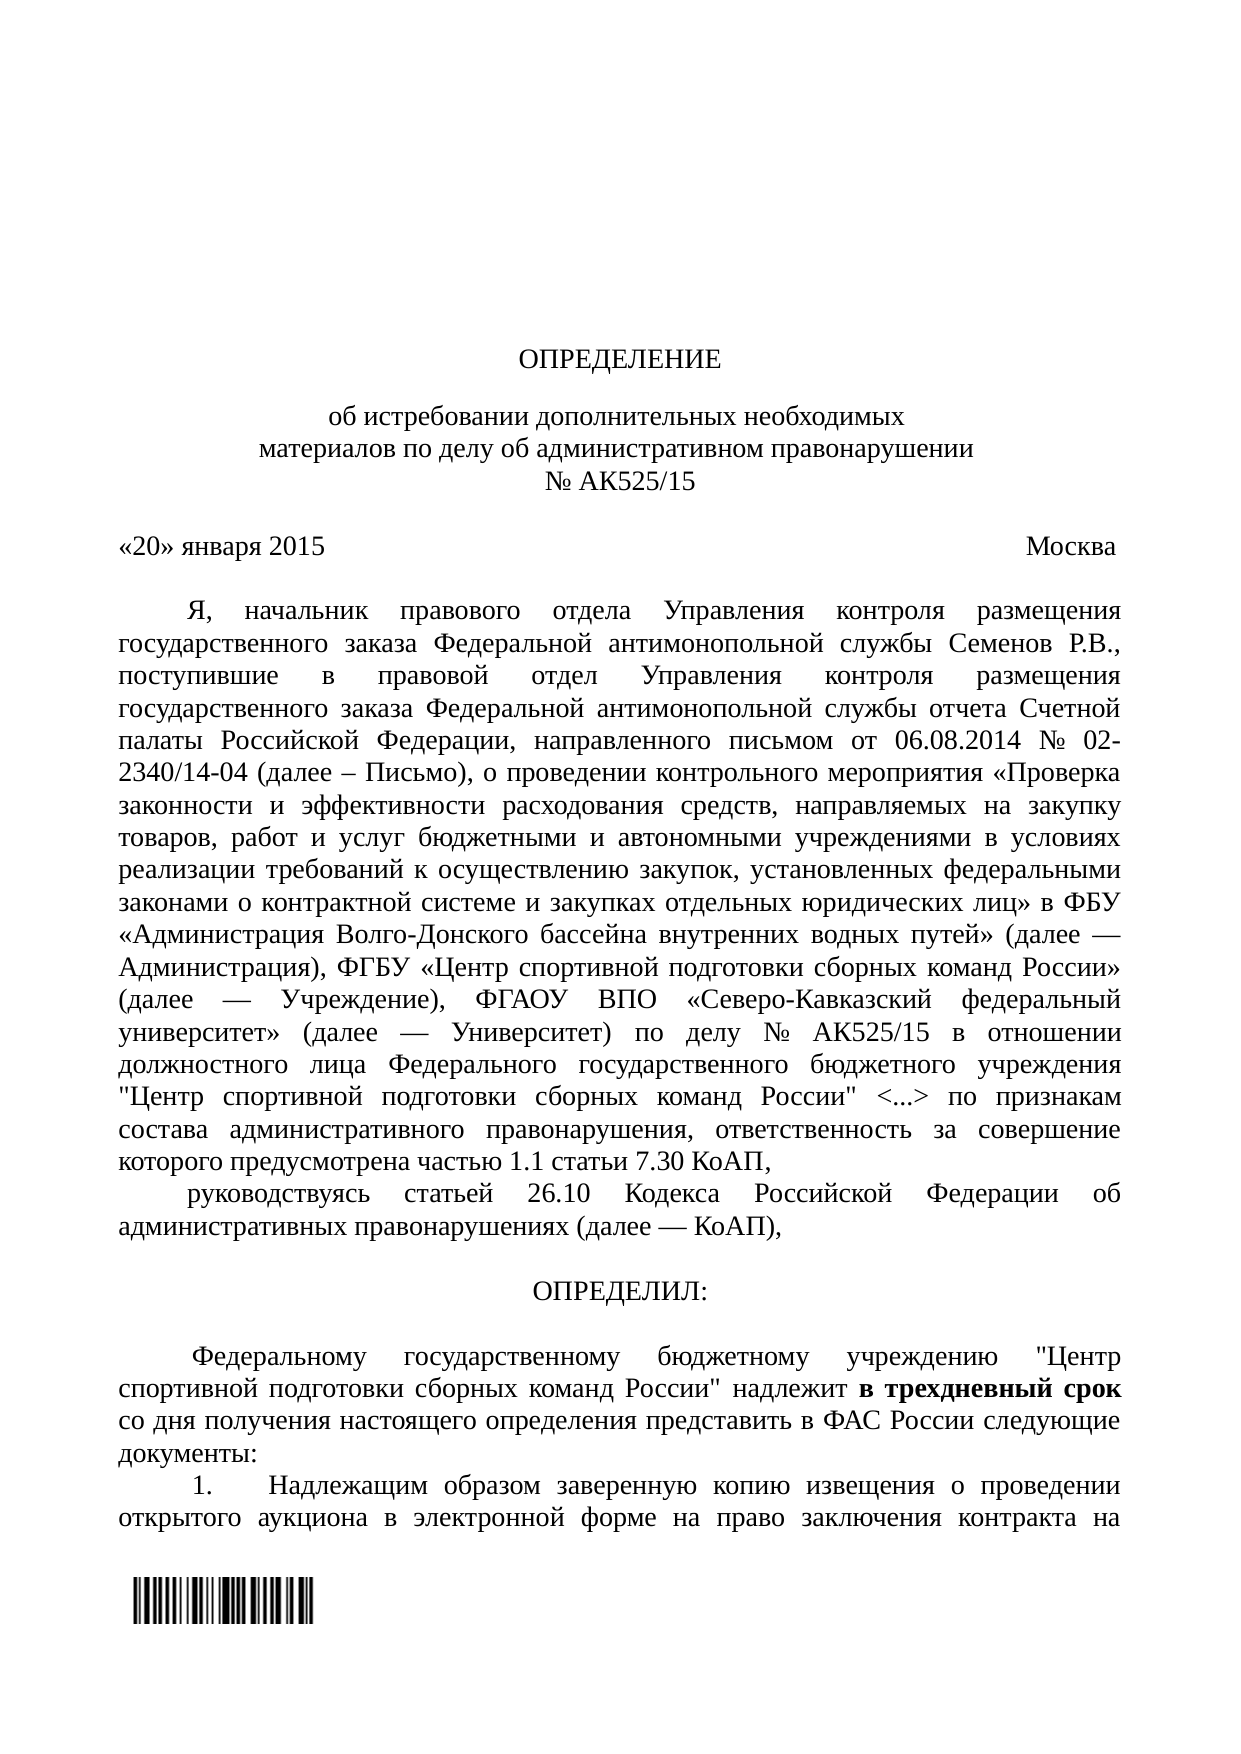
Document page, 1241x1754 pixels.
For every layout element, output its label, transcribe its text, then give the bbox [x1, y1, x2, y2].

list Надлежащим образом заверенную копию извещения о проведении открытого аукциона в электронной форме на право заключения контракта на [118, 1468, 1122, 1533]
text № АК525/15 [118, 464, 1122, 496]
text материалов по делу об административном правонарушении [118, 431, 1122, 464]
picture [118, 1577, 331, 1624]
text ОПРЕДЕЛИЛ: [118, 1274, 1122, 1306]
text Федеральному государственному бюджетному учреждению "Центр спортивной подготовки сборных команд России" надлежит в трехдневный срок со дня получения настоящего определения представить в ФАС России следующие документы: [118, 1338, 1122, 1468]
text «20» января 2015 Москва [118, 529, 1122, 561]
text об истребовании дополнительных необходимых [118, 399, 1122, 431]
text Я, начальник правового отдела Управления контроля размещения государственного заказа Федеральной антимонопольной службы Семенов Р.В., поступившие в правовой отдел Управления контроля размещения государственного заказа Федеральной антимонопольной службы отчета Счетной палаты Российской Федерации, направленного письмом от 06.08.2014 № 02-2340/14-04 (далее – Письмо), о проведении контрольного мероприятия «Проверка законности и эффективности расходования средств, направляемых на закупку товаров, работ и услуг бюджетными и автономными учреждениями в условиях реализации требований к осуществлению закупок, установленных федеральными законами о контрактной системе и закупках отдельных юридических лиц» в ФБУ «Администрация Волго-Донского бассейна внутренних водных путей» (далее — Администрация), ФГБУ «Центр спортивной подготовки сборных команд России» (далее — Учреждение), ФГАОУ ВПО «Северо-Кавказский федеральный университет» (далее — Университет) по делу № АК525/15 в отношении должностного лица Федерального государственного бюджетного учреждения "Центр спортивной подготовки сборных команд России" <...> по признакам состава административного правонарушения, ответственность за совершение которого предусмотрена частью 1.1 статьи 7.30 КоАП, [118, 593, 1122, 1177]
text ОПРЕДЕЛЕНИЕ [118, 342, 1122, 374]
text руководствуясь статьей 26.10 Кодекса Российской Федерации об административных правонарушениях (далее — КоАП), [118, 1177, 1122, 1241]
